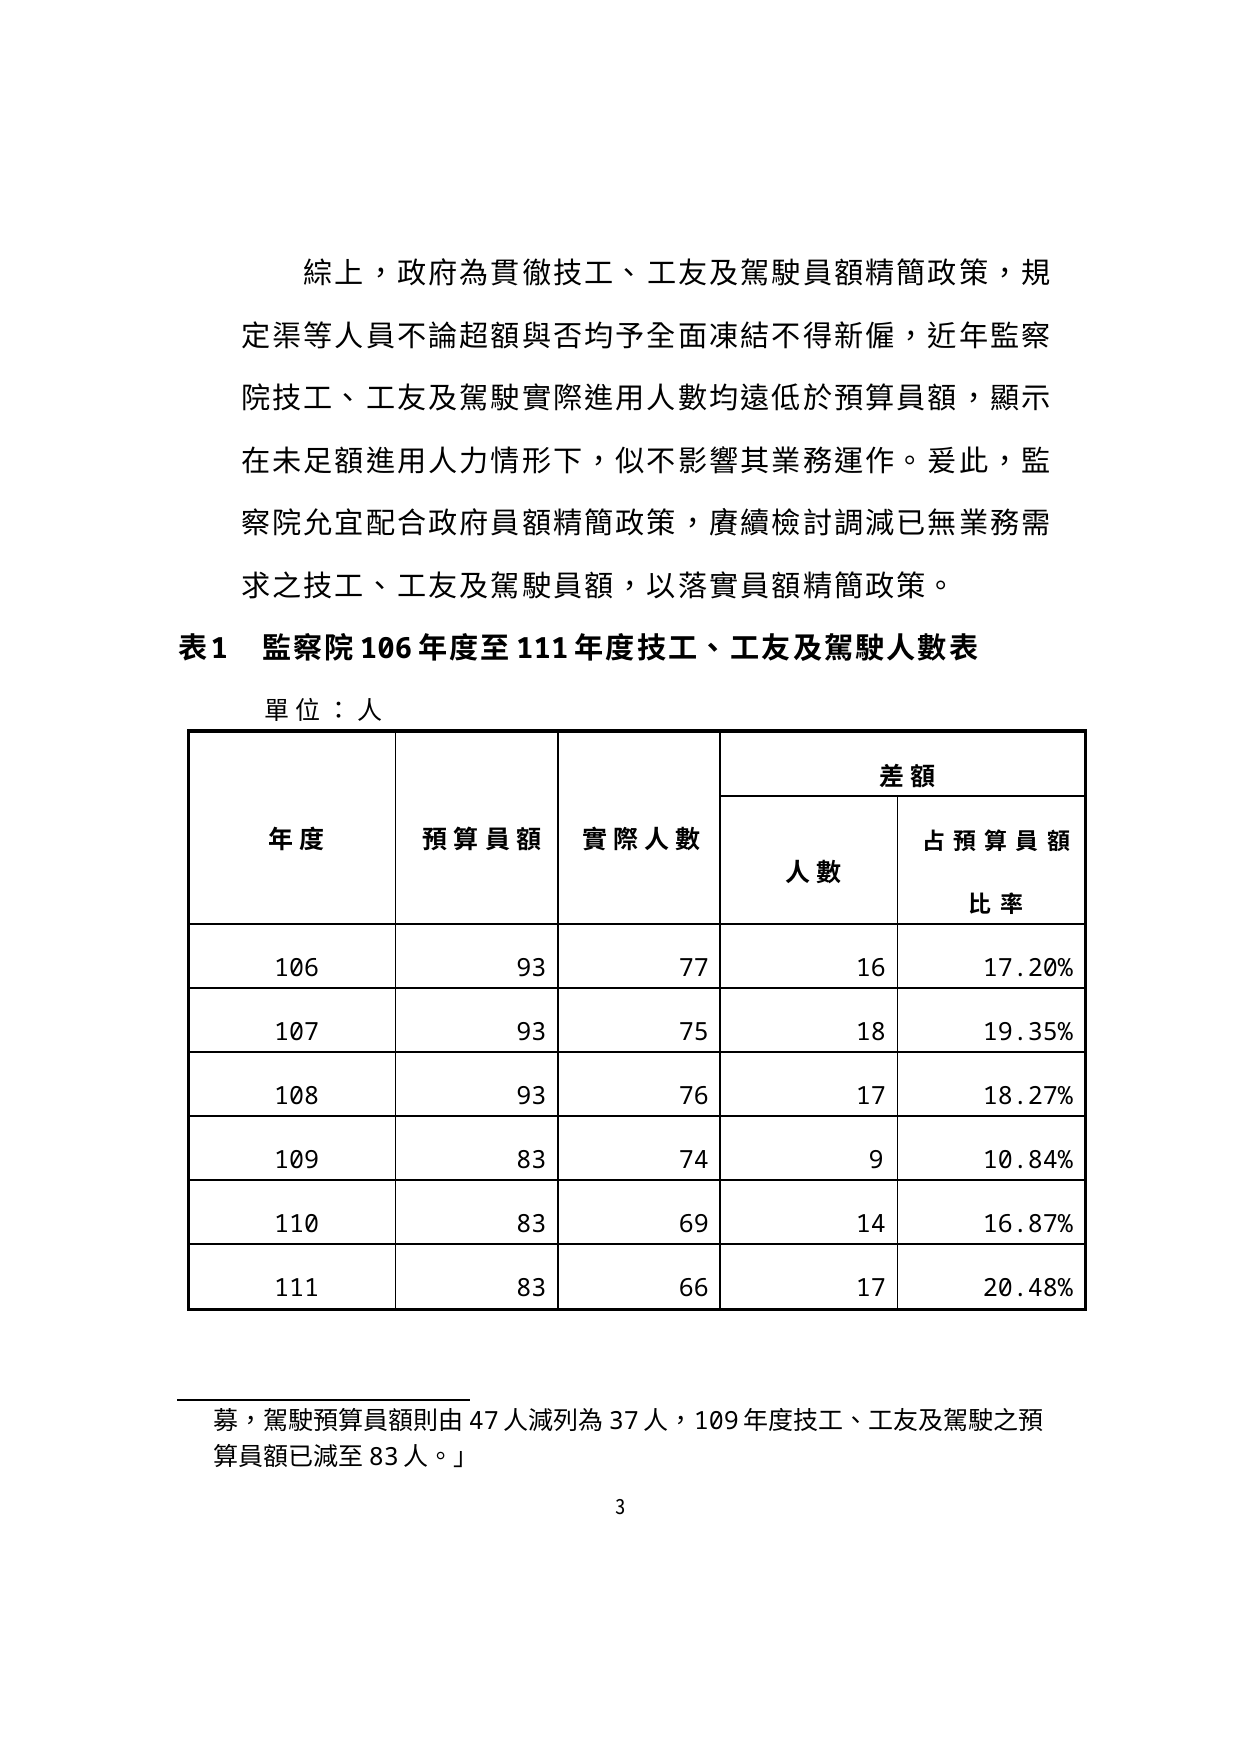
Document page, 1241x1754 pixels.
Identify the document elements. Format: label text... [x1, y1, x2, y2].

table_cell 17 [721, 1053, 897, 1115]
table_cell 69 [559, 1181, 719, 1243]
table_cell 10.84% [898, 1117, 1084, 1179]
table_cell 93 [396, 1053, 557, 1115]
table_cell 83 [396, 1117, 557, 1179]
table_cell 107 [190, 989, 395, 1051]
table_header 預算員額 [396, 733, 557, 923]
table_header 年度 [190, 733, 395, 923]
table_cell 93 [396, 989, 557, 1051]
text 綜上，政府為貫徹技工、工友及駕駛員額精簡政策，規定渠等人員不論超額與否均予全面凍結不得新僱，近年監察院技工、工友及駕駛實際進用人數均遠低於預算員額，顯示在未足額進用人力情形下，似不影響其業務運作。爰此，監察院允宜配合政府員額精簡政策，賡續檢討調減已無業務需求之技工、工友及駕駛員額，以落實員額精簡政策。 [236, 229, 1063, 604]
table_cell 77 [559, 925, 719, 987]
table_header 差額 [721, 733, 1084, 795]
text 募，駕駛預算員額則由47人減列為37人，109年度技工、工友及駕駛之預算員額已減至83人。」 [192, 1400, 1063, 1473]
table_cell 17 [721, 1245, 897, 1307]
table_cell 9 [721, 1117, 897, 1179]
table_cell 18.27% [898, 1053, 1084, 1115]
table_cell 111 [190, 1245, 395, 1307]
table_header 實際人數 [559, 733, 719, 923]
table_cell 110 [190, 1181, 395, 1243]
table_cell 83 [396, 1245, 557, 1307]
table_cell 占預算員額比率 [898, 797, 1084, 923]
table_cell 66 [559, 1245, 719, 1307]
table_cell 75 [559, 989, 719, 1051]
table_cell 108 [190, 1053, 395, 1115]
table_cell 20.48% [898, 1245, 1084, 1307]
table_cell 109 [190, 1117, 395, 1179]
table_cell 16 [721, 925, 897, 987]
table_cell 74 [559, 1117, 719, 1179]
table_cell 18 [721, 989, 897, 1051]
table_cell 106 [190, 925, 395, 987]
table_cell 16.87% [898, 1181, 1084, 1243]
table_cell 17.20% [898, 925, 1084, 987]
text 表1 監察院106年度至111年度技工、工友及駕駛人數表 單位：人 [177, 604, 1078, 729]
table_cell 93 [396, 925, 557, 987]
table_cell 83 [396, 1181, 557, 1243]
table_cell 人數 [721, 797, 897, 923]
table_cell 14 [721, 1181, 897, 1243]
table_cell 76 [559, 1053, 719, 1115]
table_cell 19.35% [898, 989, 1084, 1051]
